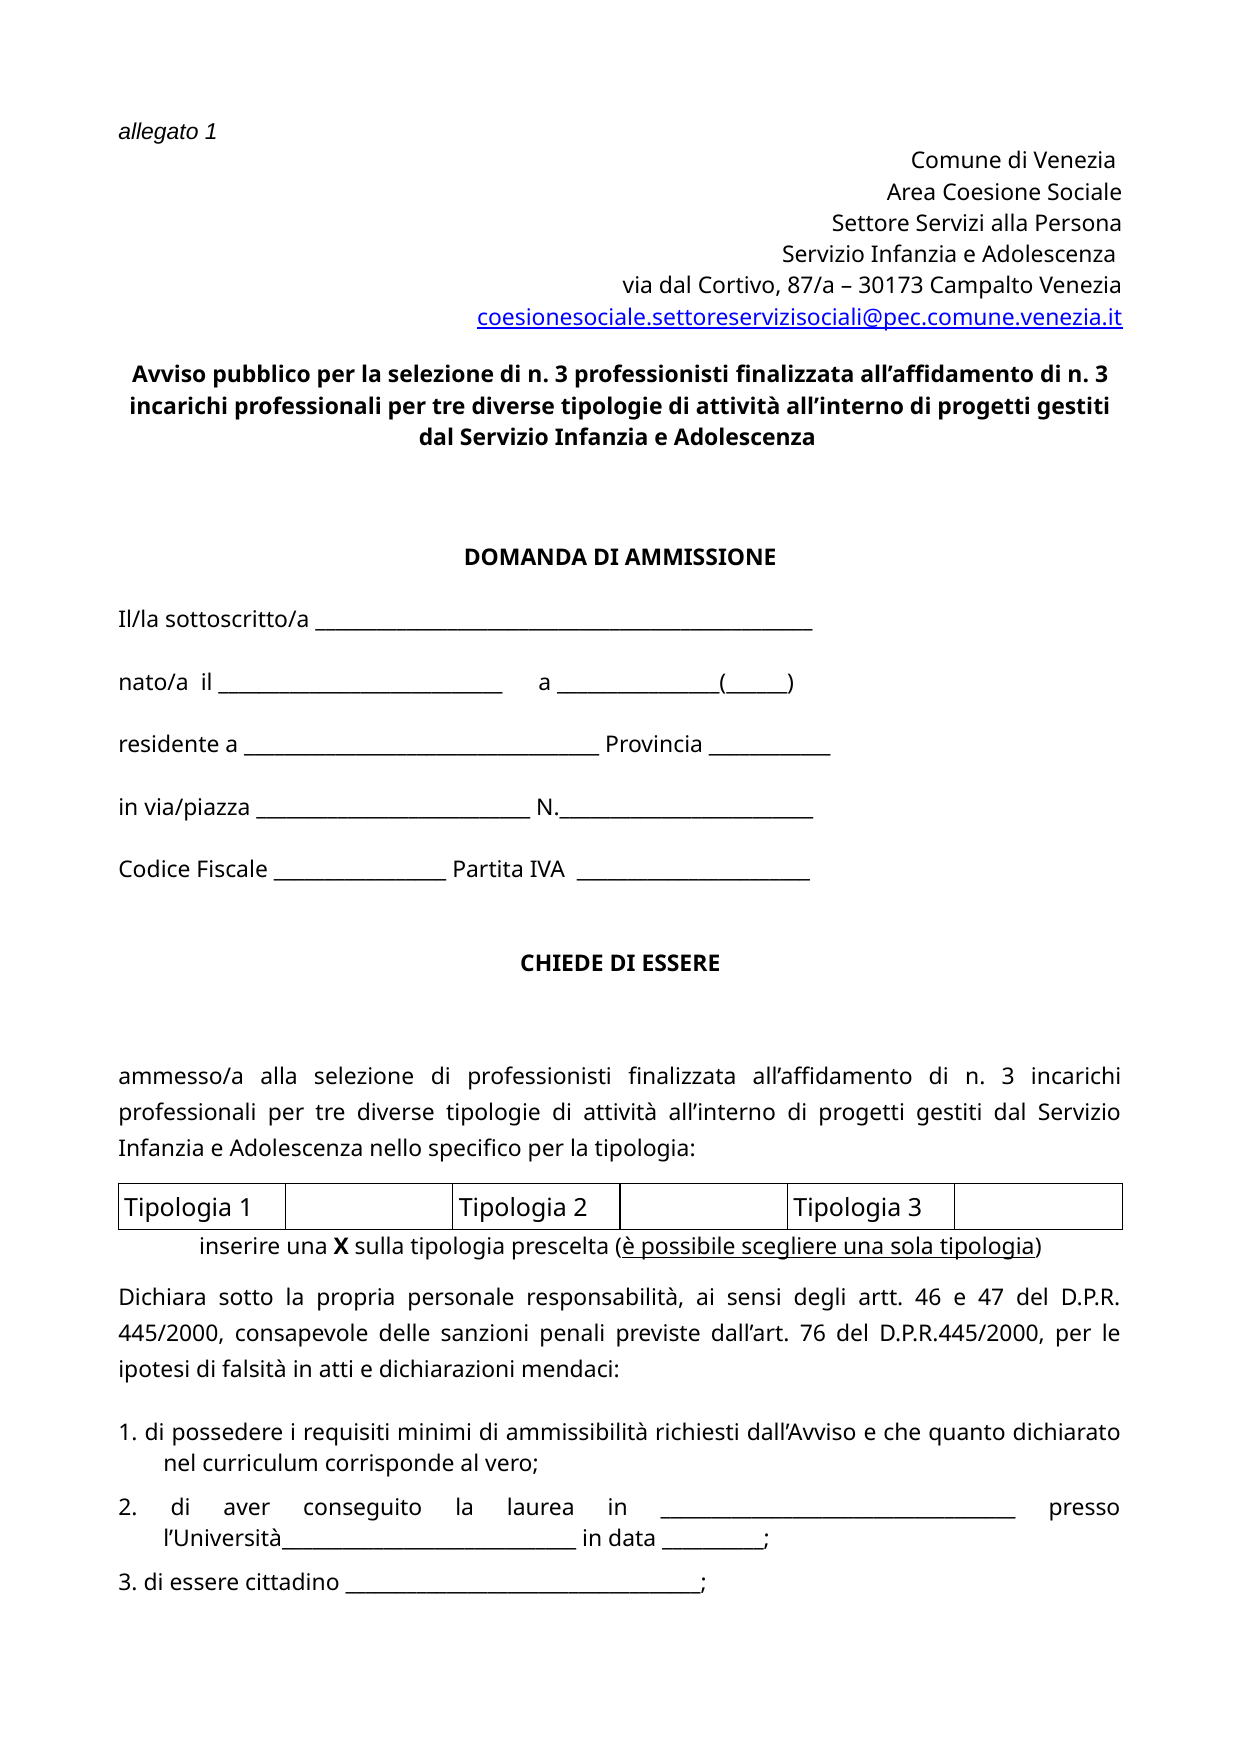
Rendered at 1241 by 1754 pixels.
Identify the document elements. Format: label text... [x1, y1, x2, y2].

text Servizio Infanzia e Adolescenza [118, 238, 1122, 269]
text inserire una X sulla tipologia prescelta (è possibile scegliere una sola tipologia) [118, 1230, 1122, 1261]
list di essere cittadino ___________________________________; [118, 1566, 1122, 1597]
text Comune di Venezia [118, 144, 1122, 176]
list di possedere i requisiti minimi di ammissibilità richiesti dall’Avviso e che quanto dichiarato nel curriculum corrisponde al vero; [118, 1416, 1122, 1478]
table_header Tipologia 3 [788, 1184, 954, 1229]
text ammesso/a alla selezione di professionisti finalizzata all’affidamento di n. 3 incarichi professionali per tre diverse tipologie di attività all’interno di progetti gestiti dal Servizio Infanzia e Adolescenza nello specifico per la tipologia: [118, 1060, 1122, 1163]
text Settore Servizi alla Persona [118, 207, 1122, 238]
text allegato 1 [118, 118, 1122, 144]
text coesionesociale.settoreservizisociali@pec.comune.venezia.it [118, 301, 1122, 332]
table_header [286, 1184, 452, 1229]
text residente a ___________________________________ Provincia ____________ [118, 728, 1125, 760]
text in via/piazza ___________________________ N._________________________ [118, 791, 1125, 822]
table_header [955, 1184, 1122, 1229]
text Il/la sottoscritto/a _________________________________________________ [118, 603, 1125, 635]
list di aver conseguito la laurea in ___________________________________ presso l’Università_____________________________ in data __________; [118, 1491, 1122, 1553]
table_header Tipologia 1 [119, 1184, 285, 1229]
text Dichiara sotto la propria personale responsabilità, ai sensi degli artt. 46 e 47 del D.P.R. 445/2000, consapevole delle sanzioni penali previste dall’art. 76 del D.P.R.445/2000, per le ipotesi di falsità in atti e dichiarazioni mendaci: [118, 1281, 1122, 1384]
text Area Coesione Sociale [118, 176, 1122, 207]
table_header Tipologia 2 [453, 1184, 619, 1229]
text via dal Cortivo, 87/a – 30173 Campalto Venezia [118, 269, 1122, 301]
text nato/a il ____________________________ a ________________(______) [118, 666, 1125, 697]
text Codice Fiscale _________________ Partita IVA _______________________ [118, 853, 1125, 885]
table_header [621, 1184, 787, 1229]
text CHIEDE DI ESSERE [118, 947, 1122, 978]
text DOMANDA DI AMMISSIONE [118, 541, 1122, 572]
text Avviso pubblico per la selezione di n. 3 professionisti finalizzata all’affidamento di n. 3 incarichi professionali per tre diverse tipologie di attività all’interno di progetti gestiti dal Servizio Infanzia e Adolescenza [118, 358, 1122, 452]
